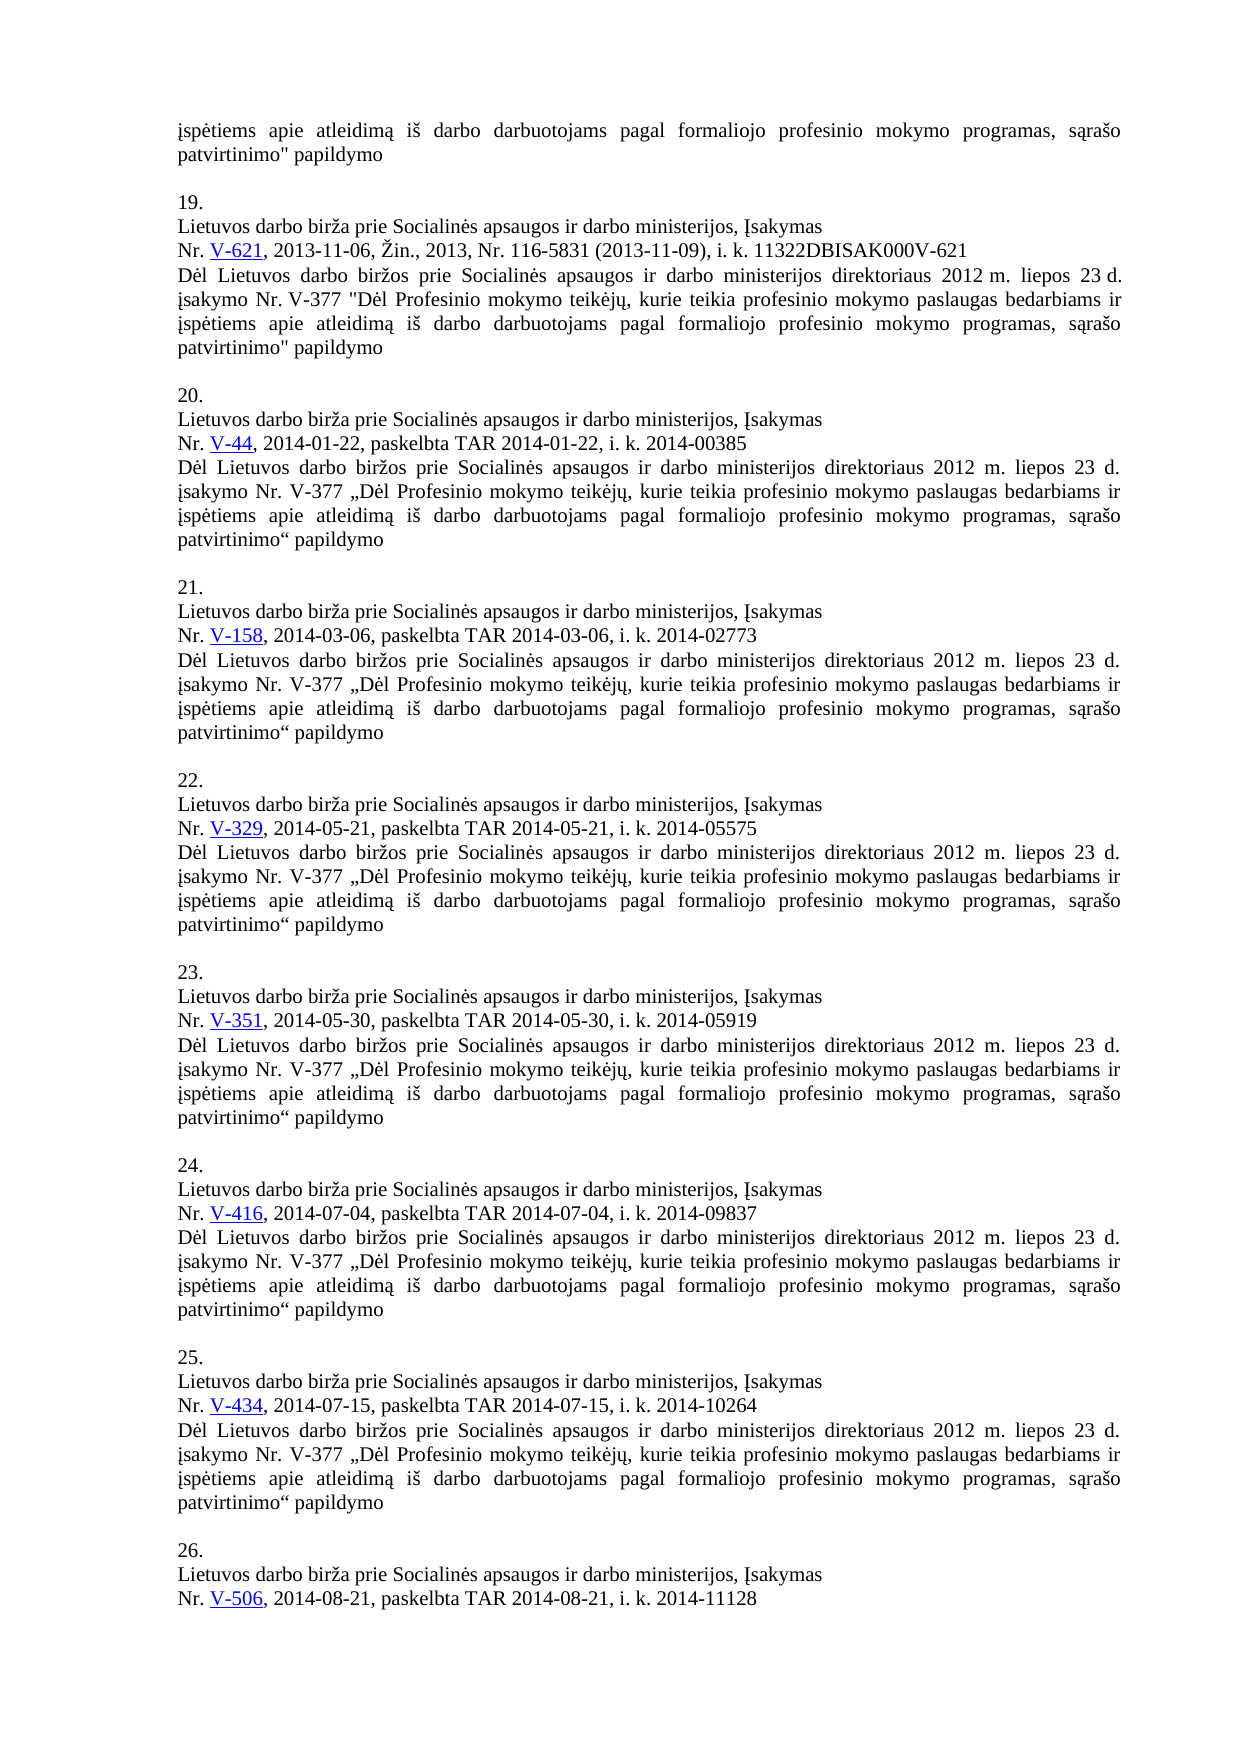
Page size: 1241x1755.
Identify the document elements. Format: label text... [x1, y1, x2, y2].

text Nr. V-434, 2014-07-15, paskelbta TAR 2014-07-15, i. k. 2014-10264 [177, 1393, 1122, 1417]
text Lietuvos darbo birža prie Socialinės apsaugos ir darbo ministerijos, Įsakymas [177, 1562, 1122, 1586]
text 26. [177, 1538, 1122, 1562]
text Nr. V-351, 2014-05-30, paskelbta TAR 2014-05-30, i. k. 2014-05919 [177, 1008, 1122, 1032]
text 25. [177, 1345, 1122, 1369]
text Lietuvos darbo birža prie Socialinės apsaugos ir darbo ministerijos, Įsakymas [177, 984, 1122, 1008]
text Nr. V-329, 2014-05-21, paskelbta TAR 2014-05-21, i. k. 2014-05575 [177, 816, 1122, 840]
text Lietuvos darbo birža prie Socialinės apsaugos ir darbo ministerijos, Įsakymas [177, 599, 1122, 623]
text Lietuvos darbo birža prie Socialinės apsaugos ir darbo ministerijos, Įsakymas [177, 1369, 1122, 1393]
text Dėl Lietuvos darbo biržos prie Socialinės apsaugos ir darbo ministerijos direktoriaus 2012 m. liepos 23 d. įsakymo Nr. V-377 „Dėl Profesinio mokymo teikėjų, kurie teikia profesinio mokymo paslaugas bedarbiams ir įspėtiems apie atleidimą iš darbo darbuotojams pagal formaliojo profesinio mokymo programas, sąrašo patvirtinimo“ papildymo [177, 455, 1122, 551]
text Lietuvos darbo birža prie Socialinės apsaugos ir darbo ministerijos, Įsakymas [177, 1177, 1122, 1201]
text Dėl Lietuvos darbo biržos prie Socialinės apsaugos ir darbo ministerijos direktoriaus 2012 m. liepos 23 d. įsakymo Nr. V-377 „Dėl Profesinio mokymo teikėjų, kurie teikia profesinio mokymo paslaugas bedarbiams ir įspėtiems apie atleidimą iš darbo darbuotojams pagal formaliojo profesinio mokymo programas, sąrašo patvirtinimo“ papildymo [177, 1417, 1122, 1514]
text Dėl Lietuvos darbo biržos prie Socialinės apsaugos ir darbo ministerijos direktoriaus 2012 m. liepos 23 d. įsakymo Nr. V-377 „Dėl Profesinio mokymo teikėjų, kurie teikia profesinio mokymo paslaugas bedarbiams ir įspėtiems apie atleidimą iš darbo darbuotojams pagal formaliojo profesinio mokymo programas, sąrašo patvirtinimo“ papildymo [177, 1225, 1122, 1321]
text 19. [177, 190, 1122, 214]
text Nr. V-158, 2014-03-06, paskelbta TAR 2014-03-06, i. k. 2014-02773 [177, 623, 1122, 647]
text Nr. V-621, 2013-11-06, Žin., 2013, Nr. 116-5831 (2013-11-09), i. k. 11322DBISAK000V-621 [177, 238, 1122, 262]
text Lietuvos darbo birža prie Socialinės apsaugos ir darbo ministerijos, Įsakymas [177, 792, 1122, 816]
text įspėtiems apie atleidimą iš darbo darbuotojams pagal formaliojo profesinio mokymo programas, sąrašo patvirtinimo" papildymo [177, 118, 1122, 166]
text 20. [177, 383, 1122, 407]
text Dėl Lietuvos darbo biržos prie Socialinės apsaugos ir darbo ministerijos direktoriaus 2012 m. liepos 23 d. įsakymo Nr. V-377 „Dėl Profesinio mokymo teikėjų, kurie teikia profesinio mokymo paslaugas bedarbiams ir įspėtiems apie atleidimą iš darbo darbuotojams pagal formaliojo profesinio mokymo programas, sąrašo patvirtinimo“ papildymo [177, 1032, 1122, 1129]
text 24. [177, 1153, 1122, 1177]
text 23. [177, 960, 1122, 984]
text Lietuvos darbo birža prie Socialinės apsaugos ir darbo ministerijos, Įsakymas [177, 407, 1122, 431]
text 22. [177, 768, 1122, 792]
text Lietuvos darbo birža prie Socialinės apsaugos ir darbo ministerijos, Įsakymas [177, 214, 1122, 238]
text Dėl Lietuvos darbo biržos prie Socialinės apsaugos ir darbo ministerijos direktoriaus 2012 m. liepos 23 d. įsakymo Nr. V-377 „Dėl Profesinio mokymo teikėjų, kurie teikia profesinio mokymo paslaugas bedarbiams ir įspėtiems apie atleidimą iš darbo darbuotojams pagal formaliojo profesinio mokymo programas, sąrašo patvirtinimo“ papildymo [177, 840, 1122, 936]
text 21. [177, 575, 1122, 599]
text Nr. V-506, 2014-08-21, paskelbta TAR 2014-08-21, i. k. 2014-11128 [177, 1586, 1122, 1610]
text Nr. V-44, 2014-01-22, paskelbta TAR 2014-01-22, i. k. 2014-00385 [177, 431, 1122, 455]
text Dėl Lietuvos darbo biržos prie Socialinės apsaugos ir darbo ministerijos direktoriaus 2012 m. liepos 23 d. įsakymo Nr. V-377 "Dėl Profesinio mokymo teikėjų, kurie teikia profesinio mokymo paslaugas bedarbiams ir įspėtiems apie atleidimą iš darbo darbuotojams pagal formaliojo profesinio mokymo programas, sąrašo patvirtinimo" papildymo [177, 262, 1122, 359]
text Dėl Lietuvos darbo biržos prie Socialinės apsaugos ir darbo ministerijos direktoriaus 2012 m. liepos 23 d. įsakymo Nr. V-377 „Dėl Profesinio mokymo teikėjų, kurie teikia profesinio mokymo paslaugas bedarbiams ir įspėtiems apie atleidimą iš darbo darbuotojams pagal formaliojo profesinio mokymo programas, sąrašo patvirtinimo“ papildymo [177, 647, 1122, 744]
text Nr. V-416, 2014-07-04, paskelbta TAR 2014-07-04, i. k. 2014-09837 [177, 1201, 1122, 1225]
